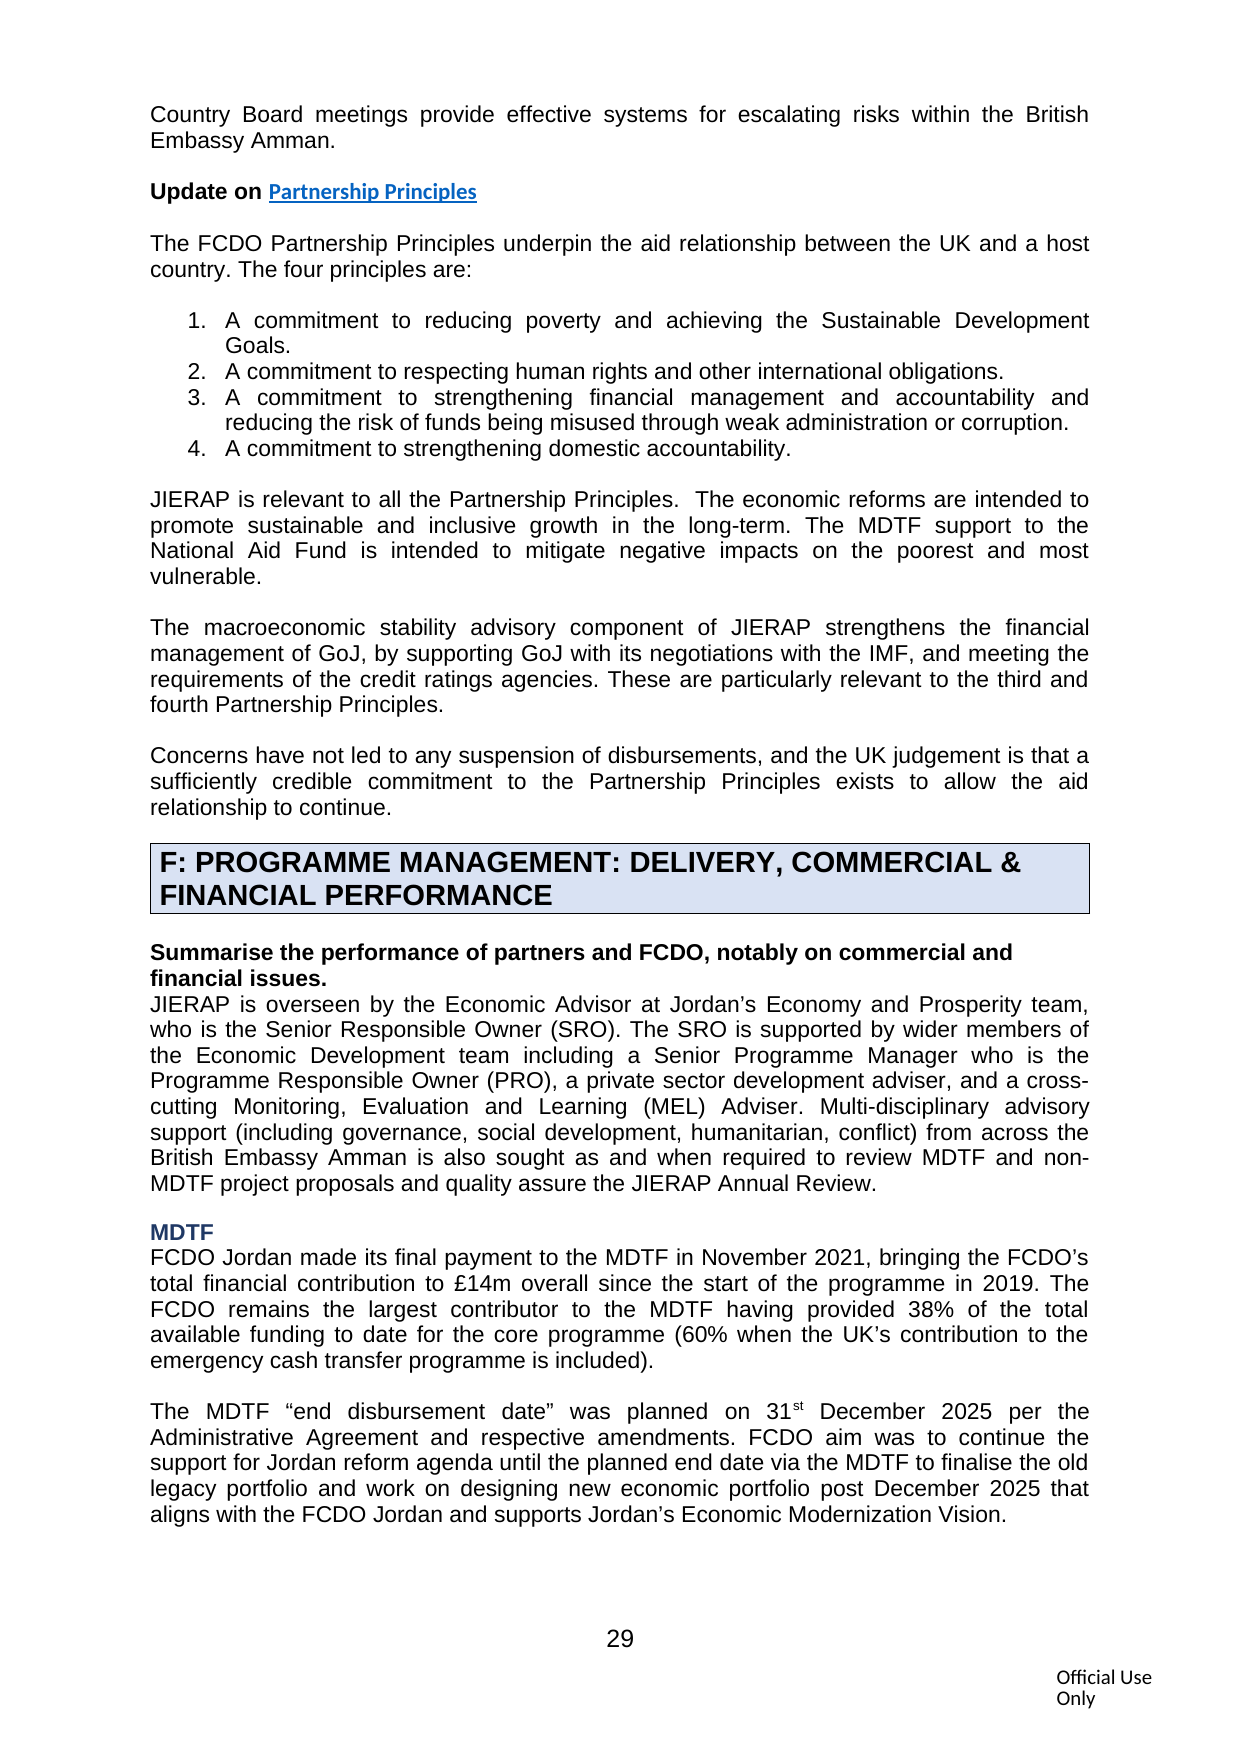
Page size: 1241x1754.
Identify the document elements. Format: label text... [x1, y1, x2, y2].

text FCDO Jordan made its final payment to the MDTF in November 2021, bringing the FCDO’s total financial contribution to £14m overall since the start of the programme in 2019. The FCDO remains the largest contributor to the MDTF having provided 38% of the total available funding to date for the core programme (60% when the UK’s contribution to the emergency cash transfer programme is included). [150, 1245, 1090, 1373]
text MDTF [150, 1219, 1090, 1245]
text Country Board meetings provide effective systems for escalating risks within the British Embassy Amman. [150, 102, 1090, 153]
list A commitment to strengthening financial management and accountability and reducing the risk of funds being misused through weak administration or corruption. [187, 384, 1090, 436]
text F: PROGRAMME MANAGEMENT: DELIVERY, COMMERCIAL & FINANCIAL PERFORMANCE [151, 844, 1089, 913]
list A commitment to respecting human rights and other international obligations. [187, 359, 1090, 384]
text Summarise the performance of partners and FCDO, notably on commercial and financial issues. [150, 940, 1090, 991]
text Update on Partnership Principles [150, 178, 1090, 205]
list A commitment to strengthening domestic accountability. [187, 436, 1090, 461]
text JIERAP is relevant to all the Partnership Principles. The economic reforms are intended to promote sustainable and inclusive growth in the long-term. The MDTF support to the National Aid Fund is intended to mitigate negative impacts on the poorest and most vulnerable. [150, 487, 1090, 589]
text The MDTF “end disbursement date” was planned on 31st December 2025 per the Administrative Agreement and respective amendments. FCDO aim was to continue the support for Jordan reform agenda until the planned end date via the MDTF to finalise the old legacy portfolio and work on designing new economic portfolio post December 2025 that aligns with the FCDO Jordan and supports Jordan’s Economic Modernization Vision. [150, 1399, 1090, 1527]
text Concerns have not led to any suspension of disbursements, and the UK judgement is that a sufficiently credible commitment to the Partnership Principles exists to allow the aid relationship to continue. [150, 743, 1090, 820]
text JIERAP is overseen by the Economic Advisor at Jordan’s Economy and Prosperity team, who is the Senior Responsible Owner (SRO). The SRO is supported by wider members of the Economic Development team including a Senior Programme Manager who is the Programme Responsible Owner (PRO), a private sector development adviser, and a cross-cutting Monitoring, Evaluation and Learning (MEL) Adviser. Multi-disciplinary advisory support (including governance, social development, humanitarian, conflict) from across the British Embassy Amman is also sought as and when required to review MDTF and non-MDTF project proposals and quality assure the JIERAP Annual Review. [150, 991, 1090, 1196]
list A commitment to reducing poverty and achieving the Sustainable Development Goals. [187, 307, 1090, 359]
text The FCDO Partnership Principles underpin the aid relationship between the UK and a host country. The four principles are: [150, 231, 1090, 282]
text The macroeconomic stability advisory component of JIERAP strengthens the financial management of GoJ, by supporting GoJ with its negotiations with the IMF, and meeting the requirements of the credit ratings agencies. These are particularly relevant to the third and fourth Partnership Principles. [150, 615, 1090, 717]
